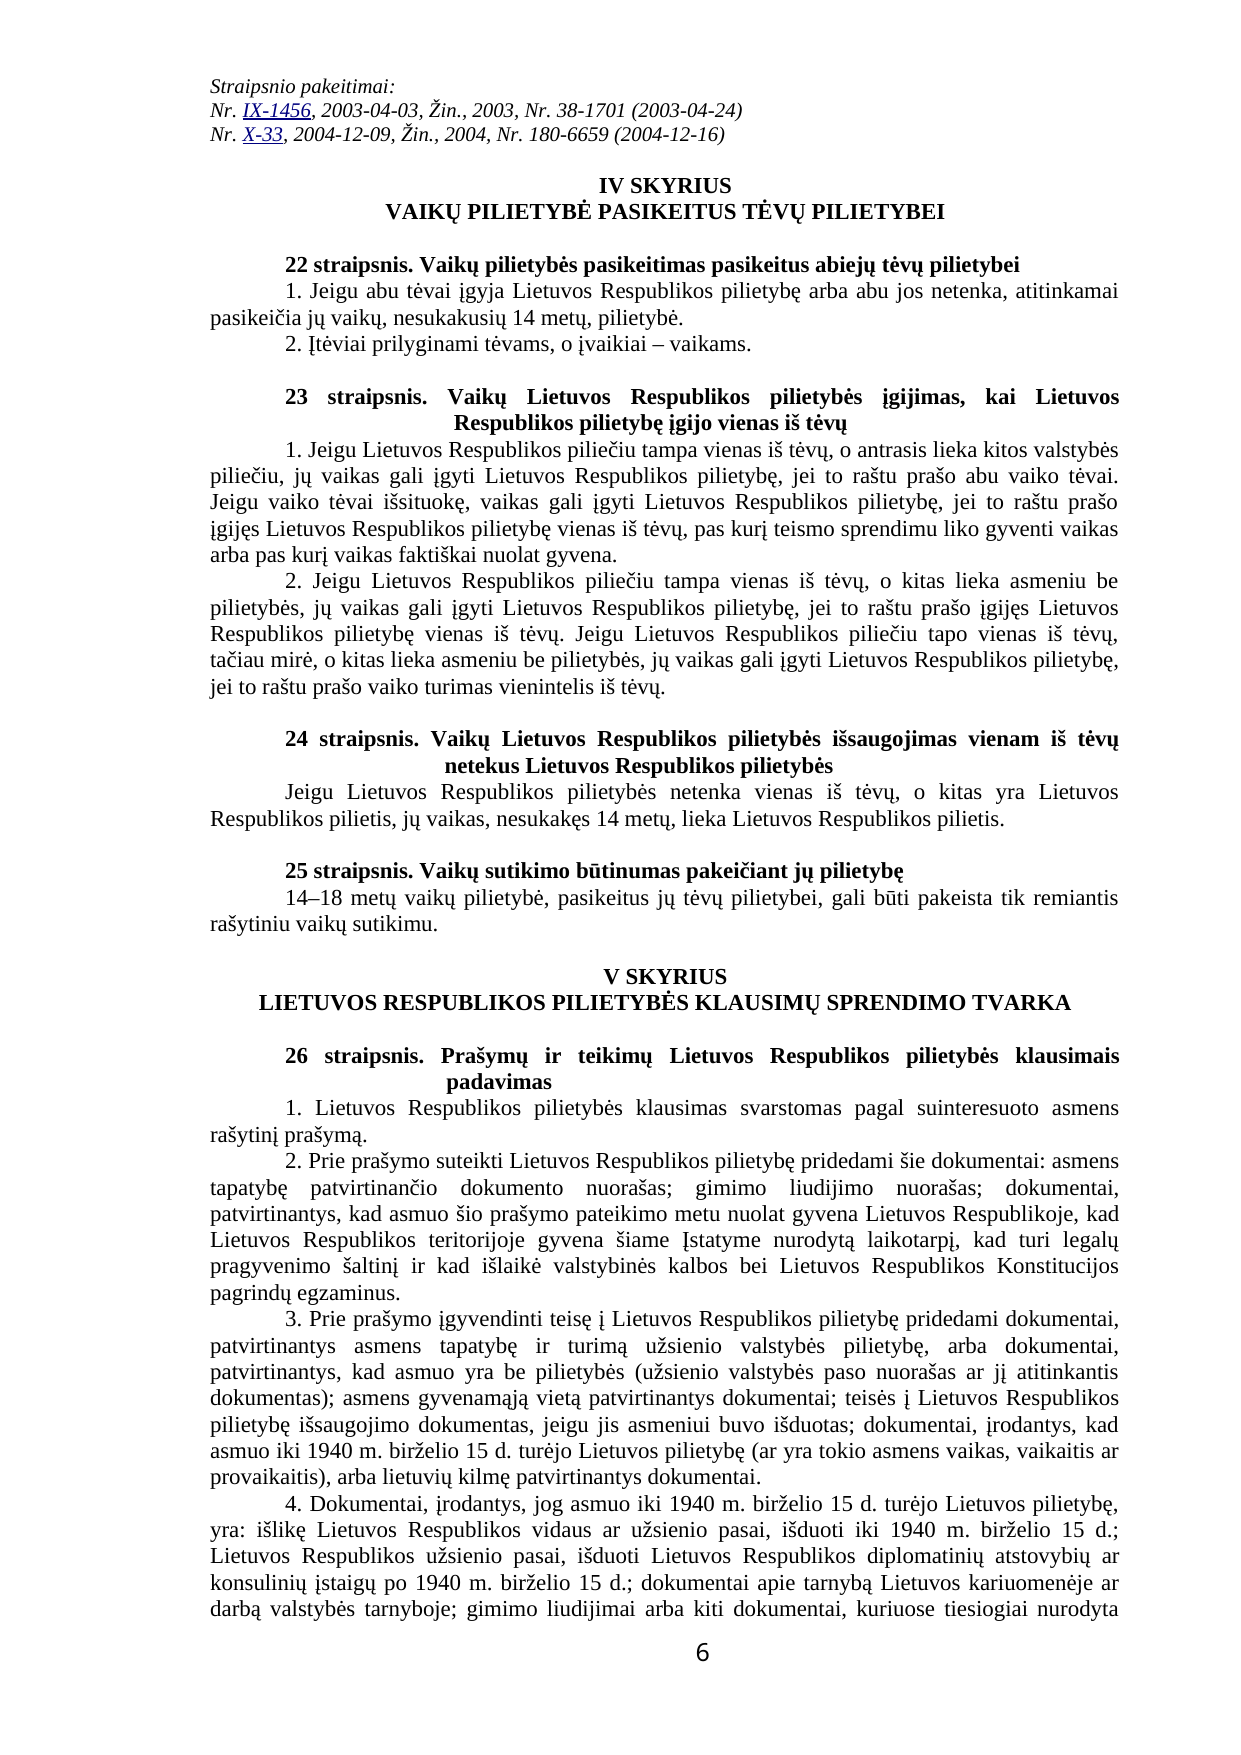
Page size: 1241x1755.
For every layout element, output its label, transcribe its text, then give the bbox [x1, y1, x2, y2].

text 22 straipsnis. Vaikų pilietybės pasikeitimas pasikeitus abiejų tėvų pilietybei [210, 251, 1120, 277]
text VAIKŲ PILIETYBĖ PASIKEITUS TĖVŲ PILIETYBEI [210, 198, 1120, 225]
text 25 straipsnis. Vaikų sutikimo būtinumas pakeičiant jų pilietybę [210, 857, 1120, 884]
subtitle V SKYRIUS [210, 963, 1120, 989]
text Jeigu Lietuvos Respublikos pilietybės netenka vienas iš tėvų, o kitas yra Lietuvos Respublikos pilietis, jų vaikas, nesukakęs 14 metų, lieka Lietuvos Respublikos pilietis. [210, 778, 1120, 831]
text 23 straipsnis. Vaikų Lietuvos Respublikos pilietybės įgijimas, kai Lietuvos Respublikos pilietybę įgijo vienas iš tėvų [285, 383, 1120, 436]
text Nr. IX-1456, 2003-04-03, Žin., 2003, Nr. 38-1701 (2003-04-24) [210, 98, 1120, 122]
text Nr. X-33, 2004-12-09, Žin., 2004, Nr. 180-6659 (2004-12-16) [210, 122, 1120, 146]
text 1. Jeigu Lietuvos Respublikos piliečiu tampa vienas iš tėvų, o antrasis lieka kitos valstybės piliečiu, jų vaikas gali įgyti Lietuvos Respublikos pilietybę, jei to raštu prašo abu vaiko tėvai. Jeigu vaiko tėvai išsituokę, vaikas gali įgyti Lietuvos Respublikos pilietybę, jei to raštu prašo įgijęs Lietuvos Respublikos pilietybę vienas iš tėvų, pas kurį teismo sprendimu liko gyventi vaikas arba pas kurį vaikas faktiškai nuolat gyvena. [210, 436, 1120, 567]
text 2. Jeigu Lietuvos Respublikos piliečiu tampa vienas iš tėvų, o kitas lieka asmeniu be pilietybės, jų vaikas gali įgyti Lietuvos Respublikos pilietybę, jei to raštu prašo įgijęs Lietuvos Respublikos pilietybę vienas iš tėvų. Jeigu Lietuvos Respublikos piliečiu tapo vienas iš tėvų, tačiau mirė, o kitas lieka asmeniu be pilietybės, jų vaikas gali įgyti Lietuvos Respublikos pilietybę, jei to raštu prašo vaiko turimas vienintelis iš tėvų. [210, 567, 1120, 699]
text 3. Prie prašymo įgyvendinti teisę į Lietuvos Respublikos pilietybę pridedami dokumentai, patvirtinantys asmens tapatybę ir turimą užsienio valstybės pilietybę, arba dokumentai, patvirtinantys, kad asmuo yra be pilietybės (užsienio valstybės paso nuorašas ar jį atitinkantis dokumentas); asmens gyvenamąją vietą patvirtinantys dokumentai; teisės į Lietuvos Respublikos pilietybę išsaugojimo dokumentas, jeigu jis asmeniui buvo išduotas; dokumentai, įrodantys, kad asmuo iki 1940 m. birželio 15 d. turėjo Lietuvos pilietybę (ar yra tokio asmens vaikas, vaikaitis ar provaikaitis), arba lietuvių kilmę patvirtinantys dokumentai. [210, 1305, 1120, 1490]
text 1. Lietuvos Respublikos pilietybės klausimas svarstomas pagal suinteresuoto asmens rašytinį prašymą. [210, 1094, 1120, 1147]
text 26 straipsnis. Prašymų ir teikimų Lietuvos Respublikos pilietybės klausimais padavimas [285, 1042, 1120, 1094]
text 1. Jeigu abu tėvai įgyja Lietuvos Respublikos pilietybę arba abu jos netenka, atitinkamai pasikeičia jų vaikų, nesukakusių 14 metų, pilietybė. [210, 277, 1120, 330]
text 2. Įtėviai prilyginami tėvams, o įvaikiai – vaikams. [210, 330, 1120, 357]
text 2. Prie prašymo suteikti Lietuvos Respublikos pilietybę pridedami šie dokumentai: asmens tapatybę patvirtinančio dokumento nuorašas; gimimo liudijimo nuorašas; dokumentai, patvirtinantys, kad asmuo šio prašymo pateikimo metu nuolat gyvena Lietuvos Respublikoje, kad Lietuvos Respublikos teritorijoje gyvena šiame Įstatyme nurodytą laikotarpį, kad turi legalų pragyvenimo šaltinį ir kad išlaikė valstybinės kalbos bei Lietuvos Respublikos Konstitucijos pagrindų egzaminus. [210, 1147, 1120, 1305]
text Straipsnio pakeitimai: [210, 73, 1120, 98]
text 14–18 metų vaikų pilietybė, pasikeitus jų tėvų pilietybei, gali būti pakeista tik remiantis rašytiniu vaikų sutikimu. [210, 884, 1120, 936]
text IV SKYRIUS [210, 172, 1120, 198]
text 4. Dokumentai, įrodantys, jog asmuo iki 1940 m. birželio 15 d. turėjo Lietuvos pilietybę, yra: išlikę Lietuvos Respublikos vidaus ar užsienio pasai, išduoti iki 1940 m. birželio 15 d.; Lietuvos Respublikos užsienio pasai, išduoti Lietuvos Respublikos diplomatinių atstovybių ar konsulinių įstaigų po 1940 m. birželio 15 d.; dokumentai apie tarnybą Lietuvos kariuomenėje ar darbą valstybės tarnyboje; gimimo liudijimai arba kiti dokumentai, kuriuose tiesiogiai nurodyta [210, 1490, 1120, 1622]
text LIETUVOS RESPUBLIKOS PILIETYBĖS KLAUSIMŲ SPRENDIMO TVARKA [210, 989, 1120, 1015]
text 24 straipsnis. Vaikų Lietuvos Respublikos pilietybės išsaugojimas vienam iš tėvų netekus Lietuvos Respublikos pilietybės [285, 726, 1120, 778]
